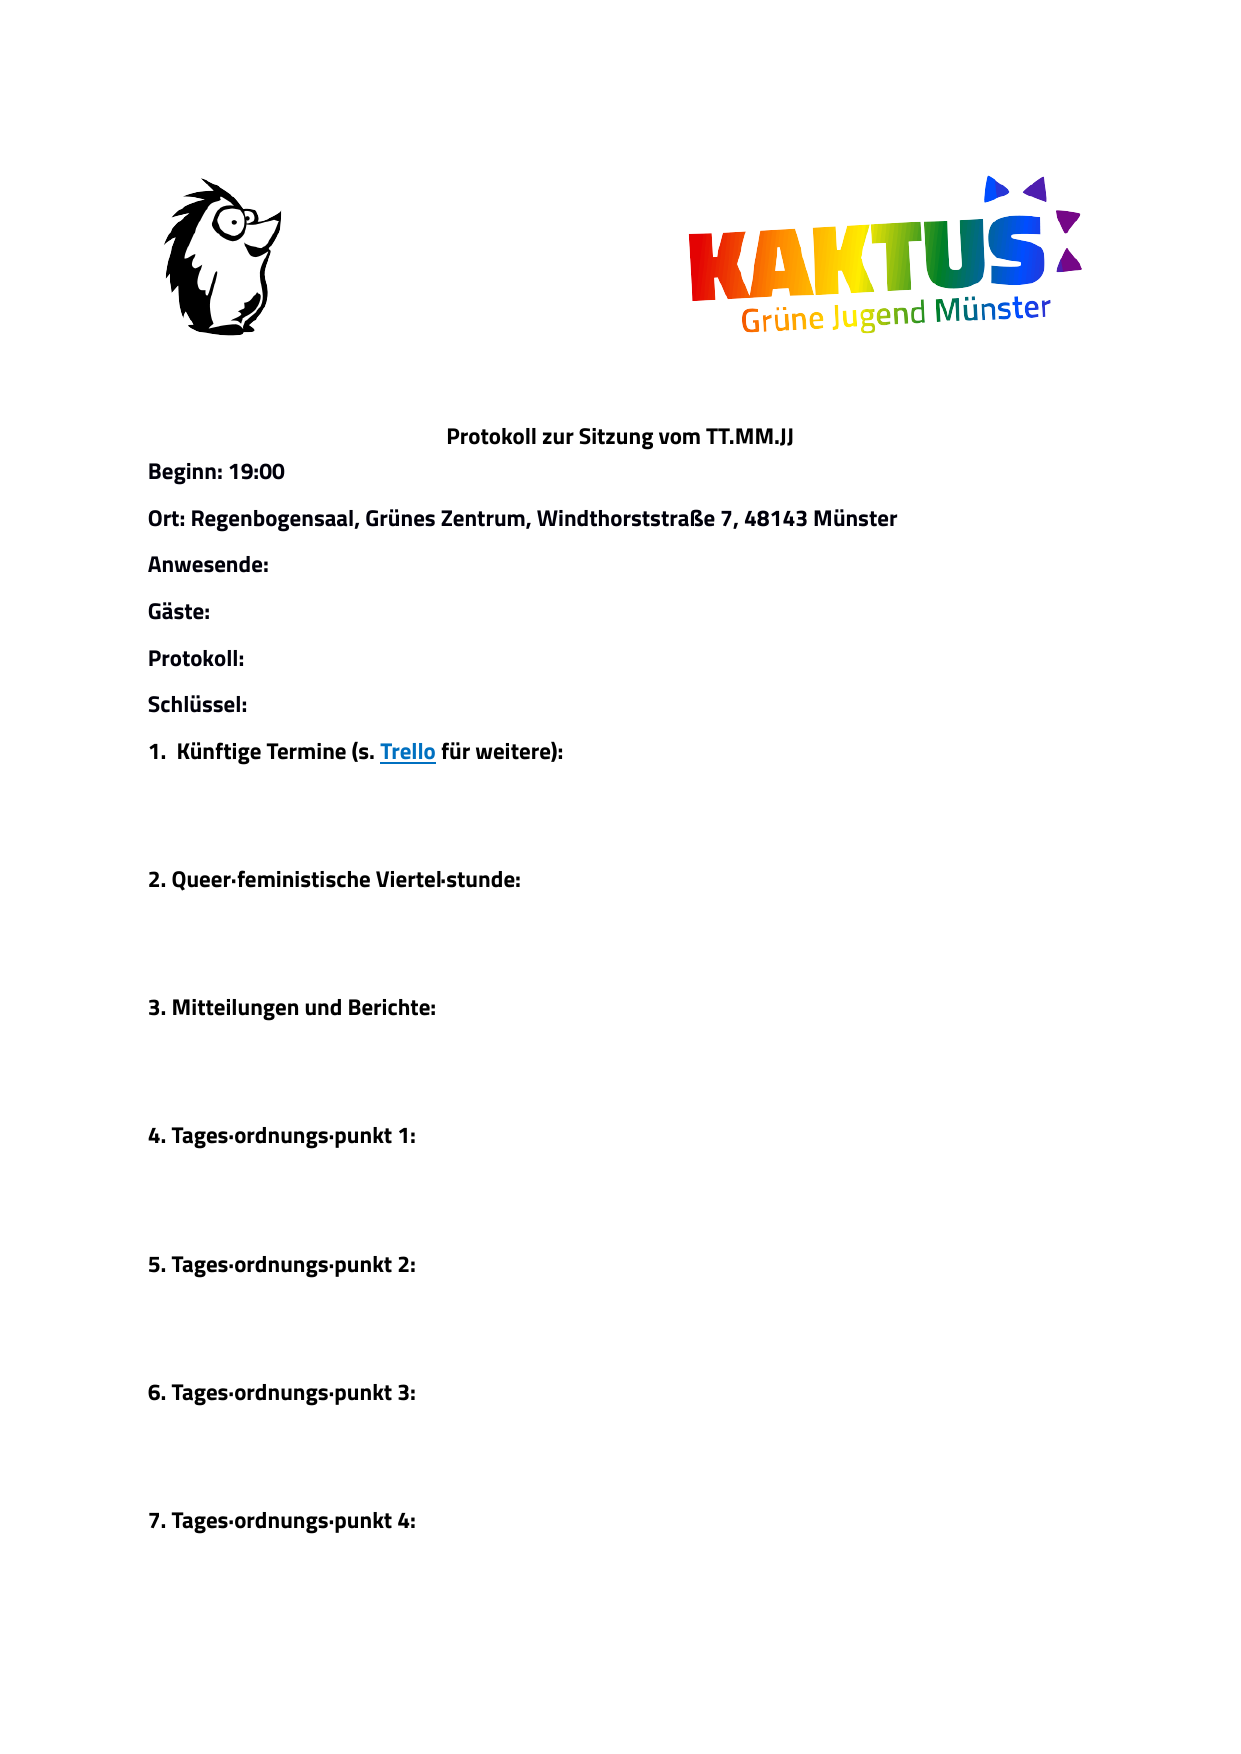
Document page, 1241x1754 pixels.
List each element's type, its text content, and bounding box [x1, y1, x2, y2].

text Ort: Regenbogensaal, Grünes Zentrum, Windthorststraße 7, 48143 Münster [148, 500, 1093, 535]
subtitle Künftige Termine (s. Trello für weitere): [148, 733, 1093, 768]
text Gäste: [148, 593, 1093, 628]
text Protokoll: [148, 640, 1093, 675]
subtitle Tages·ordnungs·punkt 3: [148, 1374, 1093, 1409]
subtitle Tages·ordnungs·punkt 4: [148, 1503, 1093, 1538]
text Anwesende: [148, 547, 1093, 582]
picture [147, 160, 1093, 357]
text Beginn: 19:00 [148, 453, 1093, 488]
subtitle Tages·ordnungs·punkt 1: [148, 1118, 1093, 1153]
text Schlüssel: [148, 687, 1093, 722]
subtitle Queer·feministische Viertel·stunde: [148, 862, 1093, 896]
subtitle Tages·ordnungs·punkt 2: [148, 1246, 1093, 1281]
subtitle Protokoll zur Sitzung vom TT.MM.JJ [148, 418, 1093, 453]
subtitle Mitteilungen und Berichte: [148, 990, 1093, 1025]
